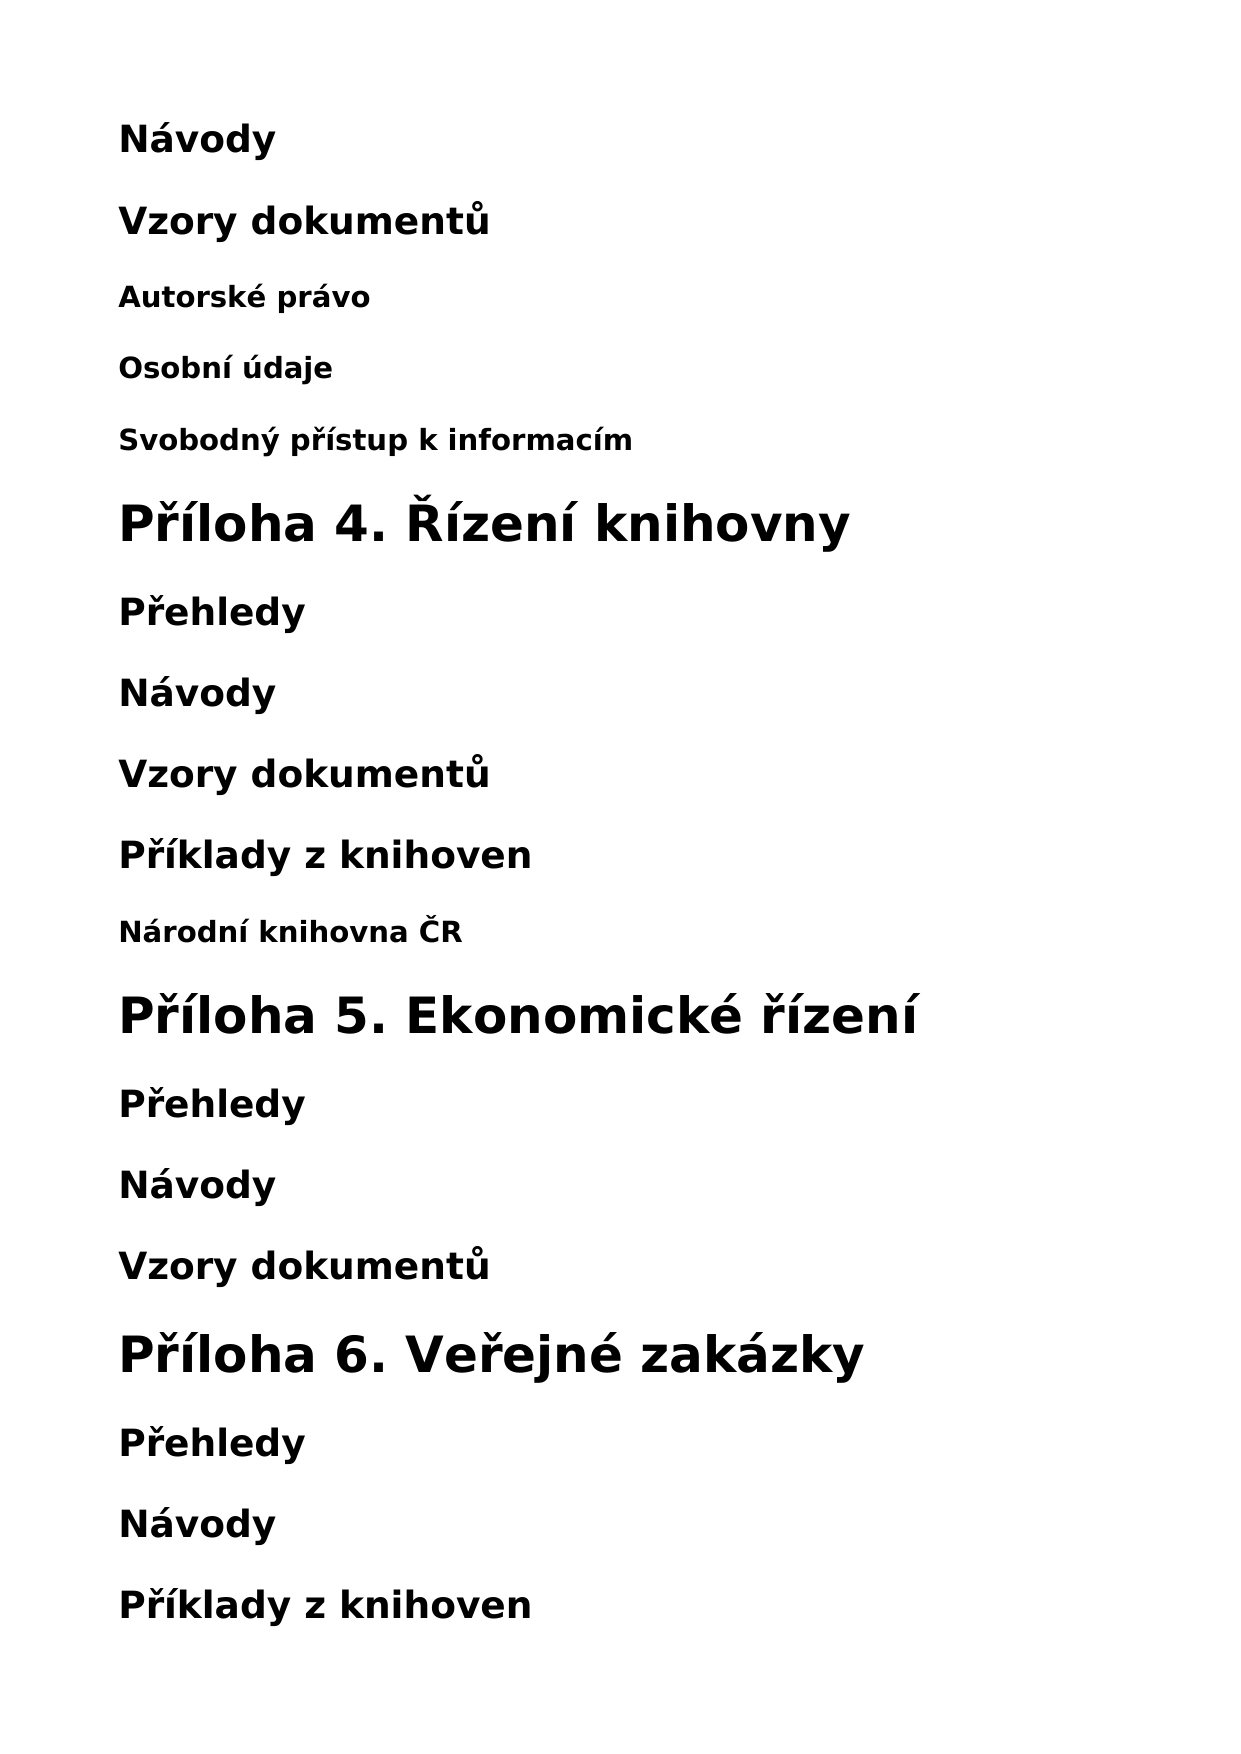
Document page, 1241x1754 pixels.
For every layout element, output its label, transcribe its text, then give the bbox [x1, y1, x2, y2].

subtitle Příklady z knihoven [118, 1584, 1122, 1627]
subtitle Přehledy [118, 1082, 1122, 1126]
subtitle Autorské právo [118, 280, 1122, 314]
subtitle Příklady z knihoven [118, 834, 1122, 878]
subtitle Návody [118, 118, 1122, 162]
subtitle Návody [118, 1163, 1122, 1207]
subtitle Příloha 5. Ekonomické řízení [118, 987, 1122, 1045]
subtitle Návody [118, 1503, 1122, 1546]
subtitle Příloha 6. Veřejné zakázky [118, 1326, 1122, 1384]
subtitle Svobodný přístup k informacím [118, 423, 1122, 457]
subtitle Vzory dokumentů [118, 753, 1122, 796]
subtitle Vzory dokumentů [118, 199, 1122, 243]
subtitle Národní knihovna ČR [118, 915, 1122, 949]
subtitle Přehledy [118, 1421, 1122, 1465]
subtitle Návody [118, 672, 1122, 715]
subtitle Přehledy [118, 591, 1122, 634]
subtitle Osobní údaje [118, 352, 1122, 386]
subtitle Vzory dokumentů [118, 1244, 1122, 1288]
subtitle Příloha 4. Řízení knihovny [118, 495, 1122, 553]
